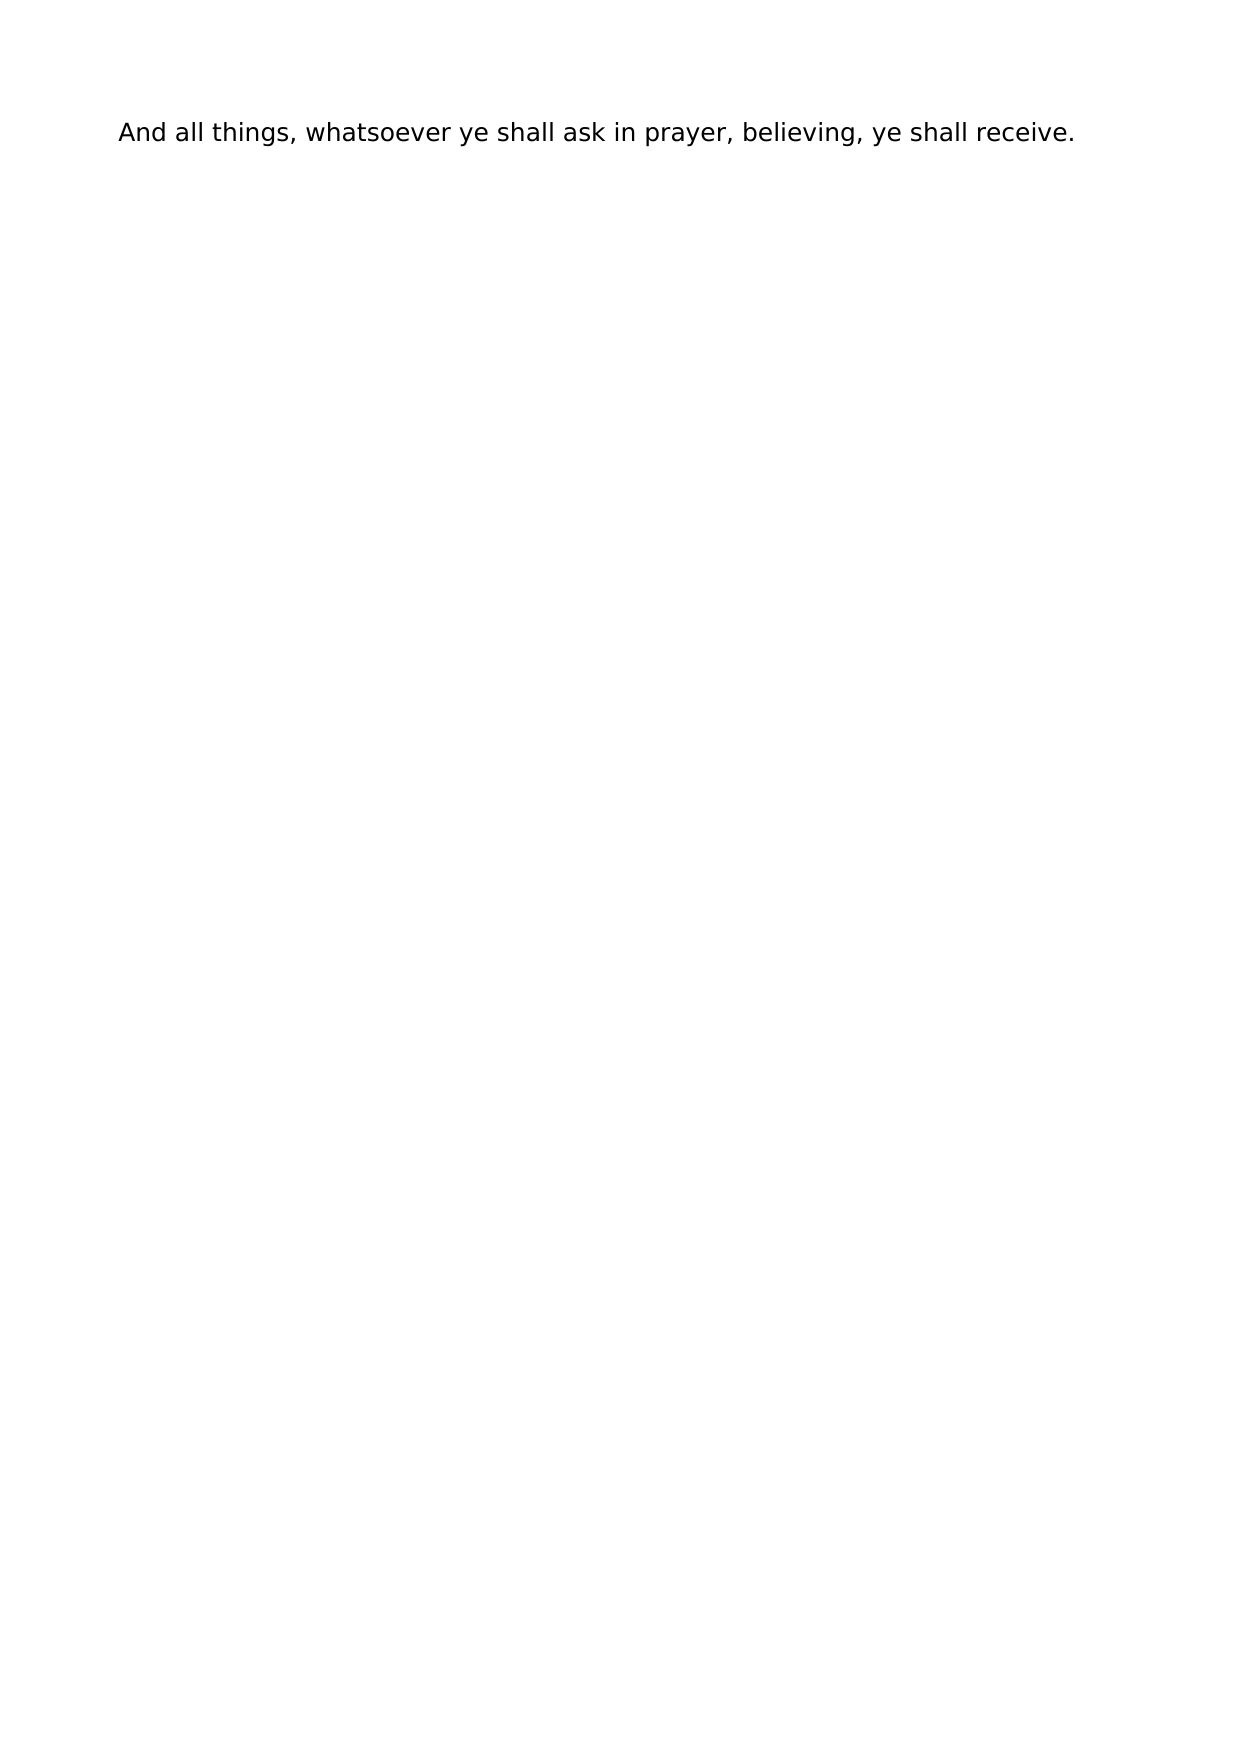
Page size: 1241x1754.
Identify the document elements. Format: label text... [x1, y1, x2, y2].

text And all things, whatsoever ye shall ask in prayer, believing, ye shall receive. [118, 118, 1122, 147]
